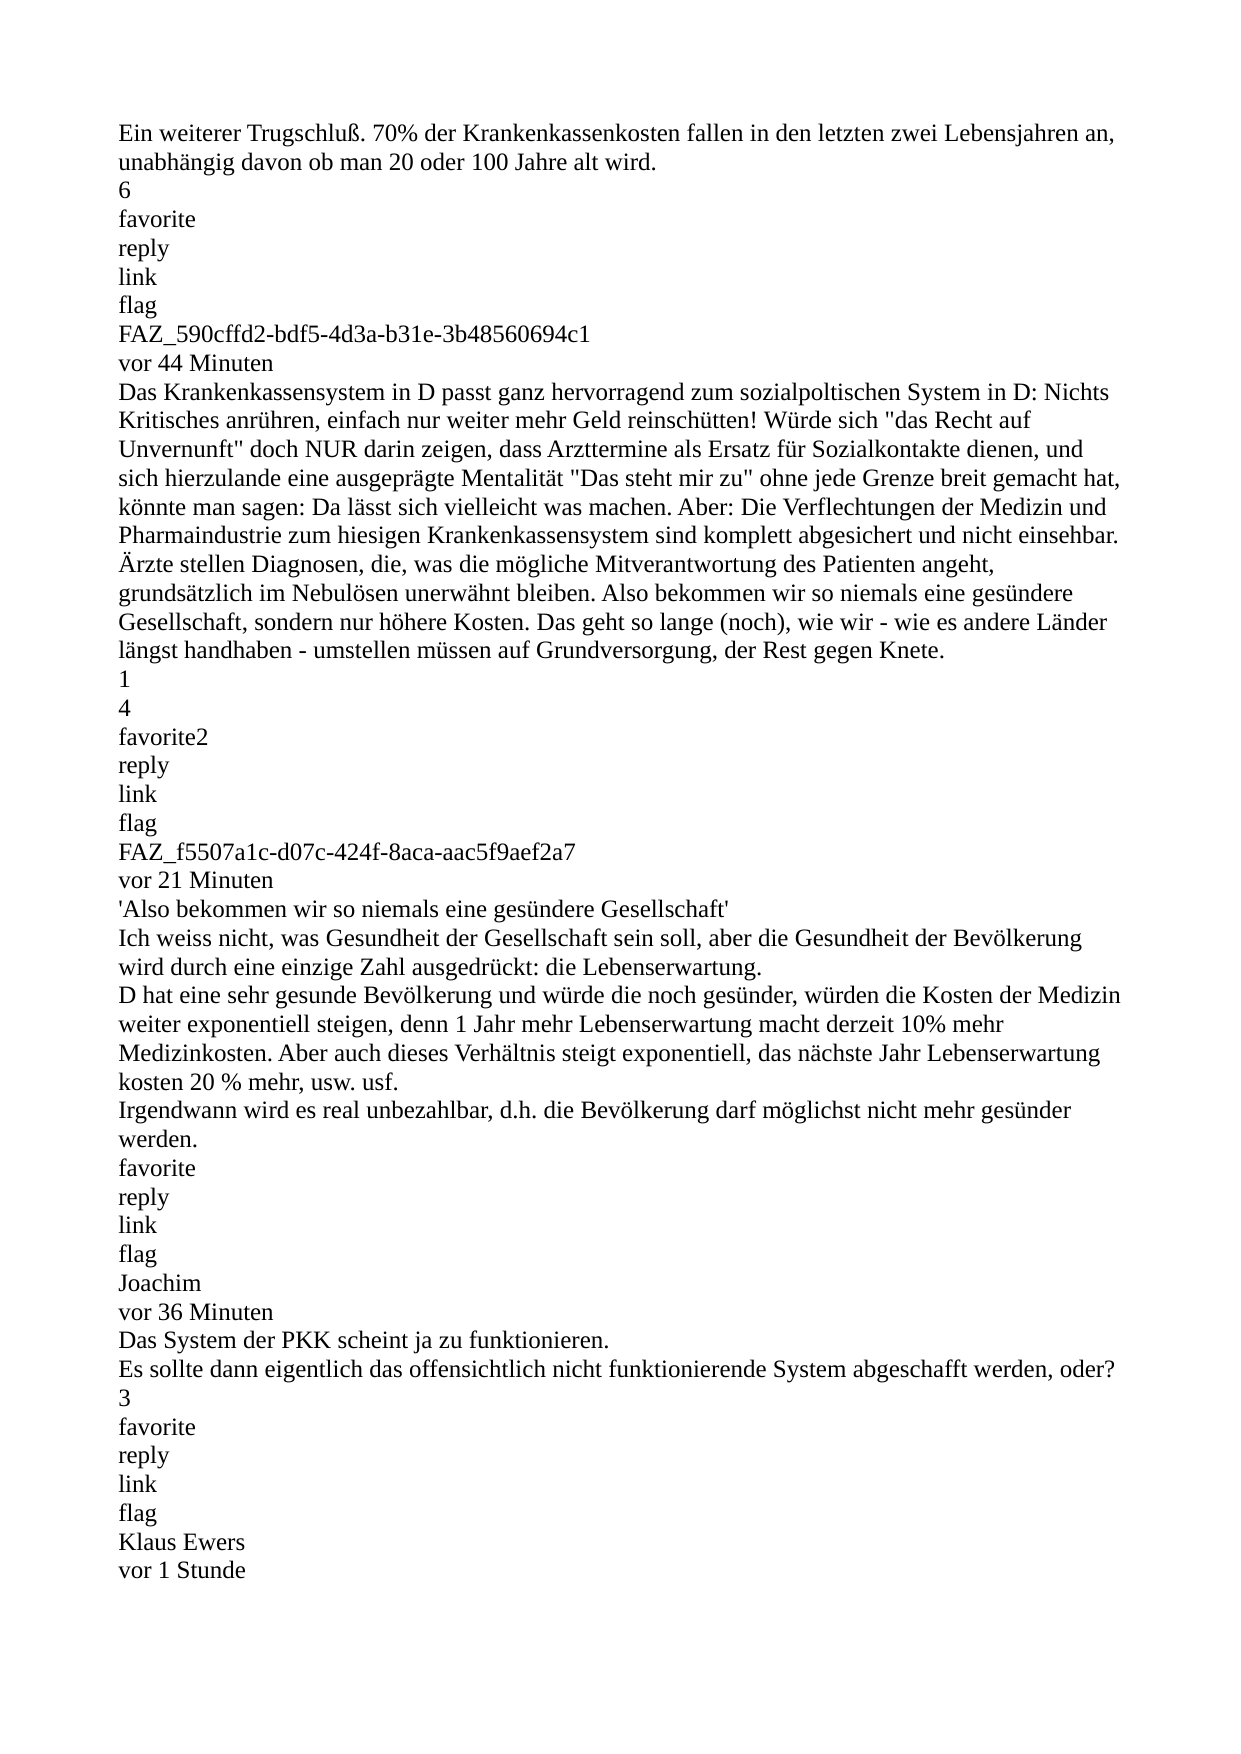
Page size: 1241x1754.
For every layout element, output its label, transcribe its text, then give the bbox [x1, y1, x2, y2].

text reply [118, 751, 1122, 779]
text FAZ_f5507a1c-d07c-424f-8aca-aac5f9aef2a7 [118, 837, 1122, 866]
text favorite [118, 1412, 1122, 1441]
text vor 1 Stunde [118, 1556, 1122, 1584]
text link [118, 779, 1122, 808]
text Klaus Ewers [118, 1527, 1122, 1556]
text favorite [118, 1153, 1122, 1182]
text 'Also bekommen wir so niemals eine gesündere Gesellschaft' Ich weiss nicht, was Gesundheit der Gesellschaft sein soll, aber die Gesundheit der Bevölkerung wird durch eine einzige Zahl ausgedrückt: die Lebenserwartung. D hat eine sehr gesunde Bevölkerung und würde die noch gesünder, würden die Kosten der Medizin weiter exponentiell steigen, denn 1 Jahr mehr Lebenserwartung macht derzeit 10% mehr Medizinkosten. Aber auch dieses Verhältnis steigt exponentiell, das nächste Jahr Lebenserwartung kosten 20 % mehr, usw. usf. Irgendwann wird es real unbezahlbar, d.h. die Bevölkerung darf möglichst nicht mehr gesünder werden. [118, 894, 1122, 1153]
text flag [118, 1498, 1122, 1527]
text Das System der PKK scheint ja zu funktionieren. Es sollte dann eigentlich das offensichtlich nicht funktionierende System abgeschafft werden, oder? [118, 1326, 1122, 1383]
text reply [118, 1182, 1122, 1211]
text Joachim [118, 1268, 1122, 1297]
text flag [118, 1239, 1122, 1268]
text vor 44 Minuten [118, 348, 1122, 377]
text link [118, 262, 1122, 291]
text flag [118, 808, 1122, 837]
text reply [118, 233, 1122, 262]
text reply [118, 1441, 1122, 1469]
text Das Krankenkassensystem in D passt ganz hervorragend zum sozialpoltischen System in D: Nichts Kritisches anrühren, einfach nur weiter mehr Geld reinschütten! Würde sich "das Recht auf Unvernunft" doch NUR darin zeigen, dass Arzttermine als Ersatz für Sozialkontakte dienen, und sich hierzulande eine ausgeprägte Mentalität "Das steht mir zu" ohne jede Grenze breit gemacht hat, könnte man sagen: Da lässt sich vielleicht was machen. Aber: Die Verflechtungen der Medizin und Pharmaindustrie zum hiesigen Krankenkassensystem sind komplett abgesichert und nicht einsehbar. Ärzte stellen Diagnosen, die, was die mögliche Mitverantwortung des Patienten angeht, grundsätzlich im Nebulösen unerwähnt bleiben. Also bekommen wir so niemals eine gesündere Gesellschaft, sondern nur höhere Kosten. Das geht so lange (noch), wie wir - wie es andere Länder längst handhaben - umstellen müssen auf Grundversorgung, der Rest gegen Knete. [118, 377, 1122, 664]
text 4 [118, 693, 1122, 722]
text FAZ_590cffd2-bdf5-4d3a-b31e-3b48560694c1 [118, 319, 1122, 348]
text 1 [118, 664, 1122, 693]
text 3 [118, 1383, 1122, 1412]
text favorite [118, 204, 1122, 233]
text flag [118, 291, 1122, 319]
text link [118, 1469, 1122, 1498]
text favorite2 [118, 722, 1122, 751]
text link [118, 1211, 1122, 1239]
text vor 36 Minuten [118, 1297, 1122, 1326]
text Ein weiterer Trugschluß. 70% der Krankenkassenkosten fallen in den letzten zwei Lebensjahren an, unabhängig davon ob man 20 oder 100 Jahre alt wird. [118, 118, 1122, 176]
text 6 [118, 176, 1122, 204]
text vor 21 Minuten [118, 866, 1122, 894]
